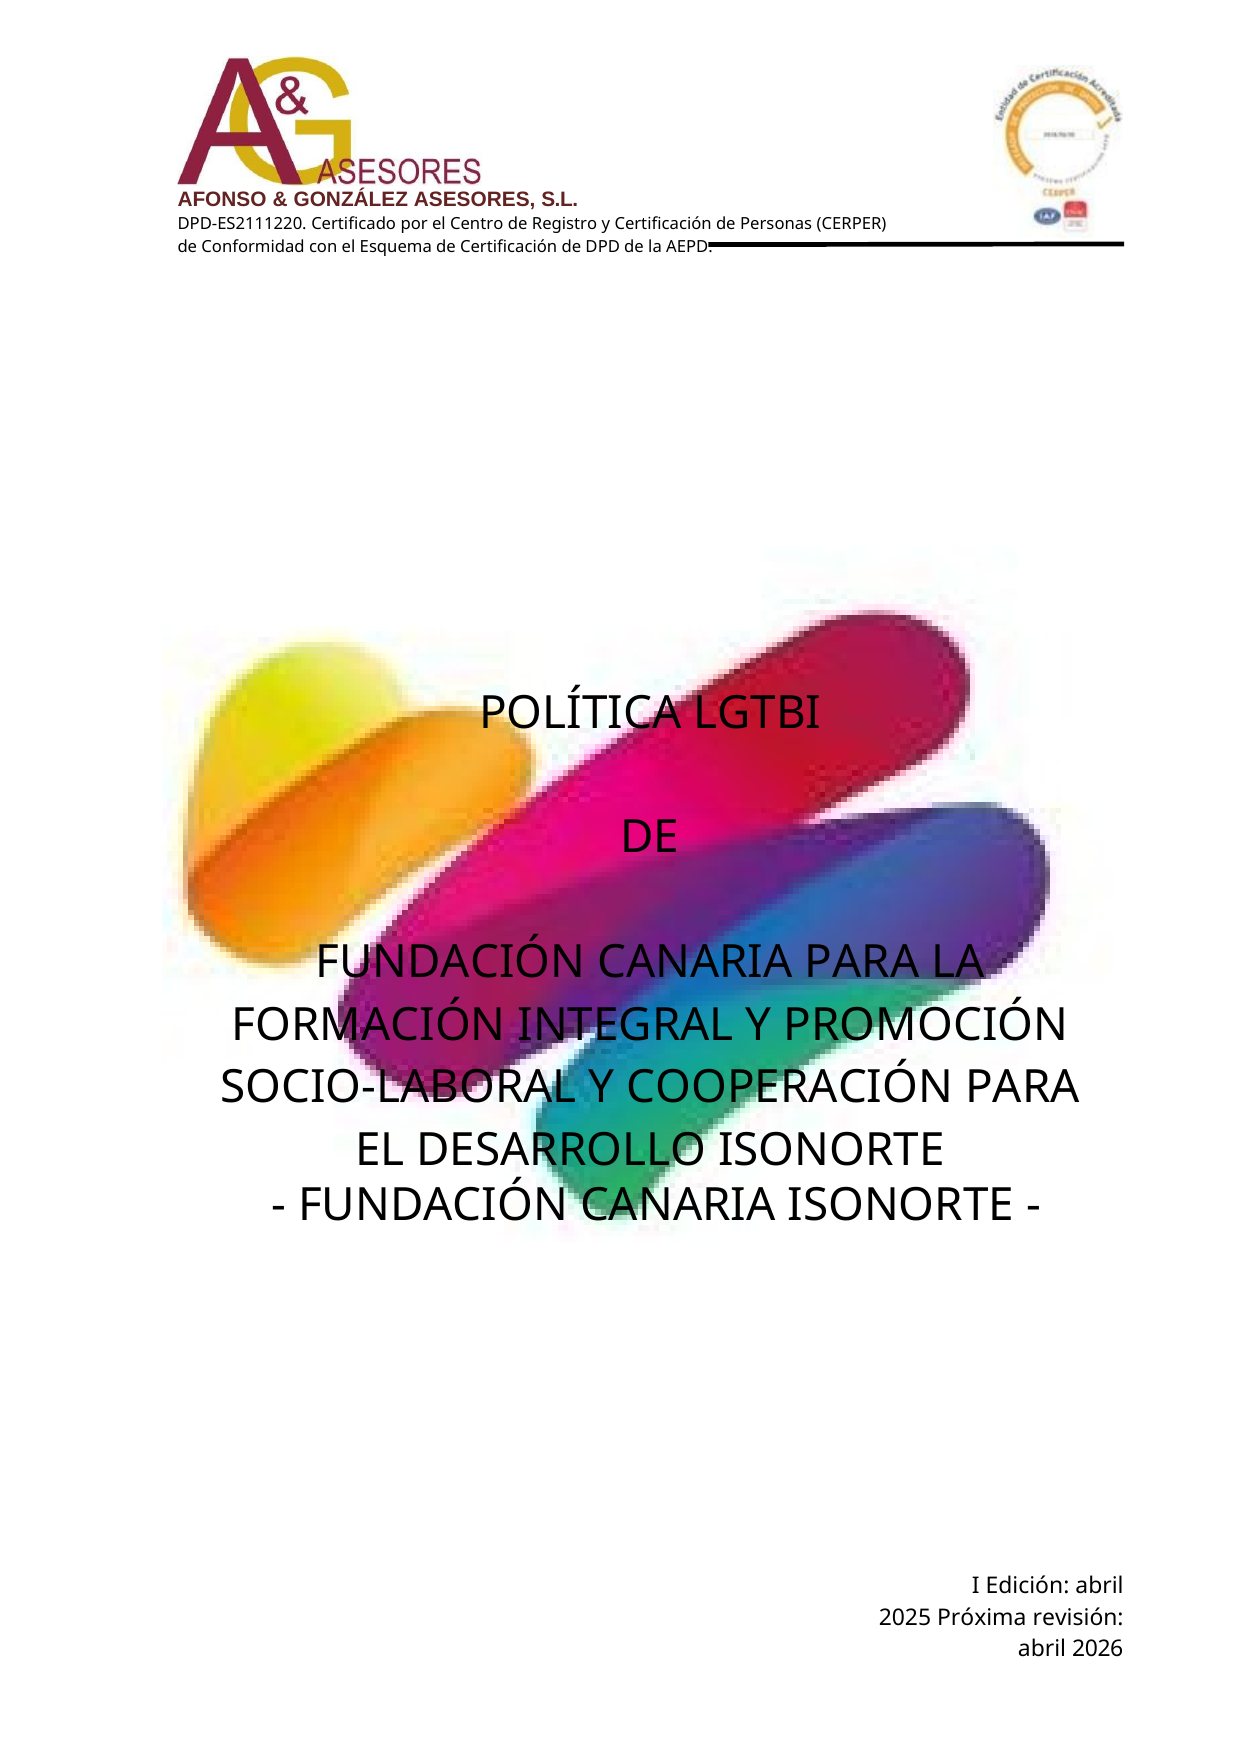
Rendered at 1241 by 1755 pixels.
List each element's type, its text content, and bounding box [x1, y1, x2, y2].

text AFONSO & GONZÁLEZ ASESORES, S.L. [177, 187, 993, 211]
text - FUNDACIÓN CANARIA ISONORTE - [1115, 1178, 1137, 1231]
text I Edición: abril 2025 Próxima revisión: abril 2026 [839, 1569, 1123, 1663]
text DPD-ES2111220. Certificado por el Centro de Registro y Certificación de Personas (CERPER) de Conformidad con el Esquema de Certificación de DPD de la AEPD. [177, 211, 889, 257]
